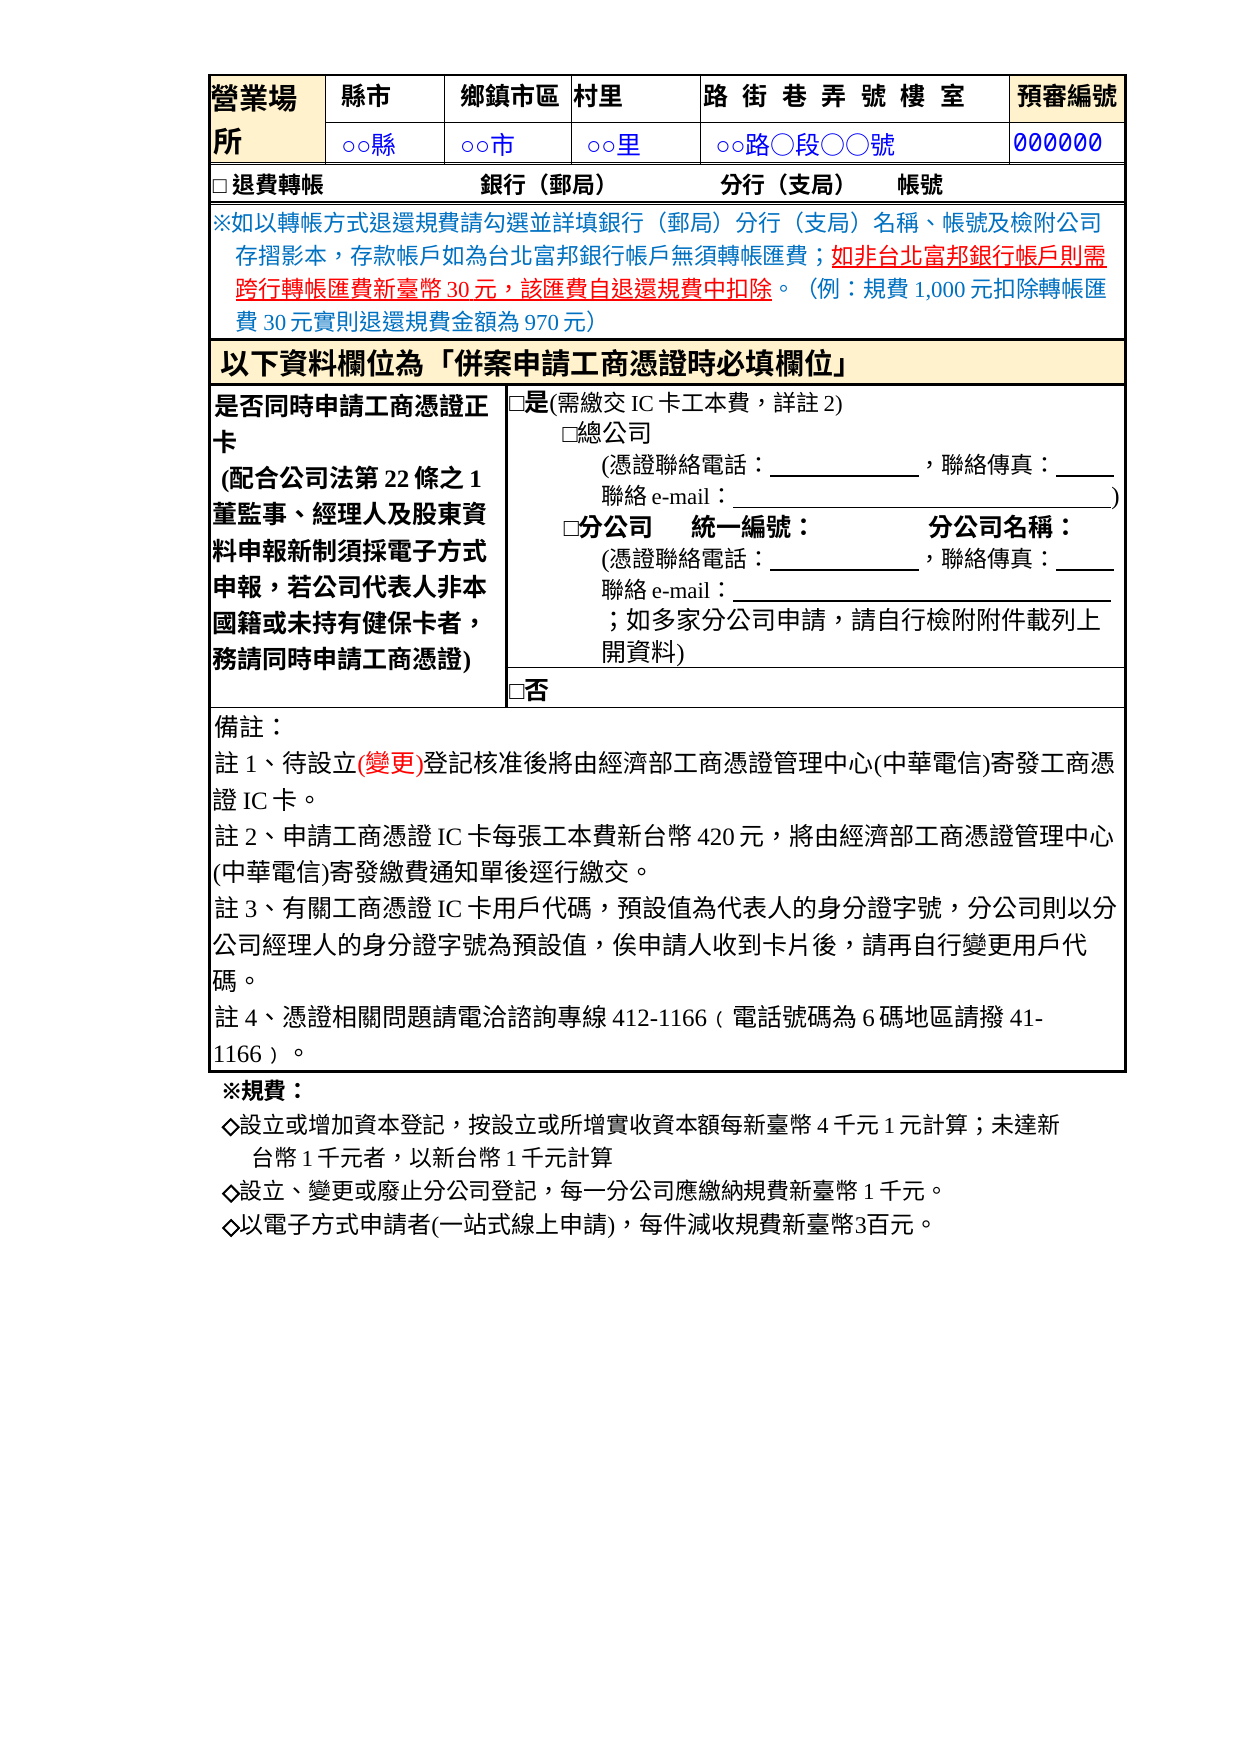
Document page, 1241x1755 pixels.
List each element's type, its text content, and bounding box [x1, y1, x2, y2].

table_cell ○○路○段○○號 [701, 123, 1009, 162]
table_cell 村里 [572, 76, 700, 122]
table_cell 是否同時申請工商憑證正卡 (配合公司法第22條之1董監事、經理人及股東資料申報新制須採電子方式申報，若公司代表人非本國籍或未持有健保卡者，務請同時申請工商憑證) [211, 386, 505, 707]
table_cell 路街巷弄號樓室 [701, 76, 1009, 122]
table_cell □否 [508, 668, 1124, 707]
table_cell 000000 [1010, 123, 1124, 162]
table_cell 鄉鎮市區 [445, 76, 571, 122]
table_cell 預審編號 [1010, 76, 1124, 122]
table_cell 縣市 [326, 76, 444, 122]
table_cell □是(需繳交IC卡工本費，詳註2) □總公司 (憑證聯絡電話： ，聯絡傳真： 聯絡e-mail： ) □分公司 統一編號： 分公司名稱： (憑證聯絡電話： ，聯絡傳真： 聯絡e-mail： ；如多家分公司申請，請自行檢附附件載列上開資料) [508, 386, 1124, 667]
table_cell 營業場所 [211, 76, 325, 162]
text ◇以電子方式申請者(一站式線上申請)，每件減收規費新臺幣3百元。 [222, 1206, 1122, 1241]
table_cell 以下資料欄位為「併案申請工商憑證時必填欄位」 [211, 341, 1124, 383]
table_cell 帳號 [895, 165, 1124, 201]
text ◇設立或增加資本登記，按設立或所增實收資本額每新臺幣4千元1元計算；未達新台幣1千元者，以新台幣1千元計算 [222, 1106, 1078, 1173]
table_cell ○○里 [572, 123, 700, 162]
text ※規費： [222, 1073, 1078, 1106]
table_cell 分行（支局） [717, 165, 894, 201]
table_cell □ 退費轉帳 [211, 165, 477, 201]
table_cell 銀行（郵局） [478, 165, 717, 201]
table_cell 備註： 註1、待設立(變更)登記核准後將由經濟部工商憑證管理中心(中華電信)寄發工商憑證IC卡。 註2、申請工商憑證IC卡每張工本費新台幣420元，將由經濟部工商憑證管理中心(中華電信)寄發繳費通知單後逕行繳交。 註3、有關工商憑證IC卡用戶代碼，預設值為代表人的身分證字號，分公司則以分公司經理人的身分證字號為預設值，俟申請人收到卡片後，請再自行變更用戶代碼。 註4、憑證相關問題請電洽諮詢專線412-1166﹙電話號碼為6碼地區請撥41-1166﹚。 [211, 708, 1124, 1070]
text ◇設立、變更或廢止分公司登記，每一分公司應繳納規費新臺幣1千元。 [222, 1173, 1078, 1206]
table_cell ○○縣 [326, 123, 444, 162]
table_cell ※如以轉帳方式退還規費請勾選並詳填銀行（郵局）分行（支局）名稱、帳號及檢附公司存摺影本，存款帳戶如為台北富邦銀行帳戶無須轉帳匯費；如非台北富邦銀行帳戶則需跨行轉帳匯費新臺幣30元，該匯費自退還規費中扣除。（例：規費1,000元扣除轉帳匯費30元實則退還規費金額為970元） [211, 205, 1124, 337]
table_cell ○○市 [445, 123, 571, 162]
